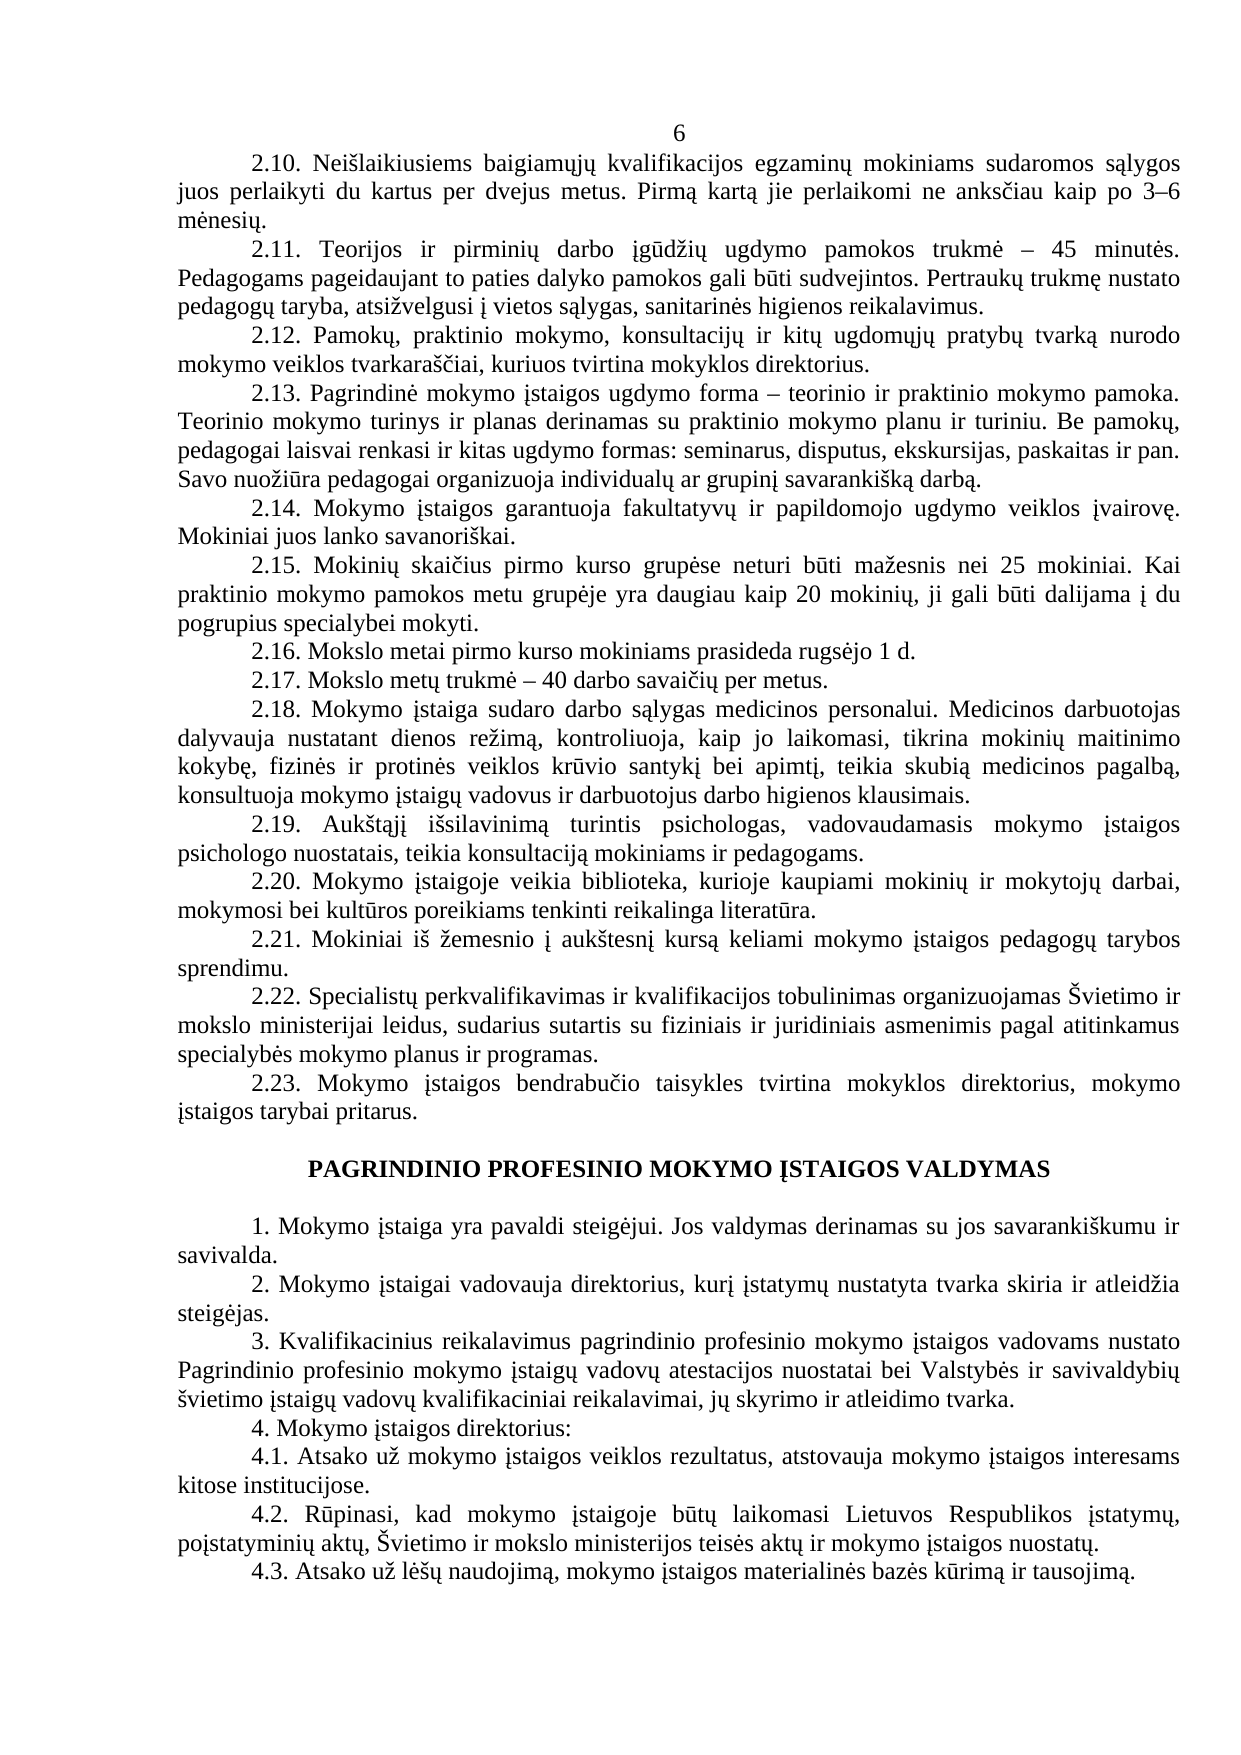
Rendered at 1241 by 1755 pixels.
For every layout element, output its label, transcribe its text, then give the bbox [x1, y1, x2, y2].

text 2.21. Mokiniai iš žemesnio į aukštesnį kursą keliami mokymo įstaigos pedagogų tarybos sprendimu. [177, 924, 1181, 981]
text 2.15. Mokinių skaičius pirmo kurso grupėse neturi būti mažesnis nei 25 mokiniai. Kai praktinio mokymo pamokos metu grupėje yra daugiau kaip 20 mokinių, ji gali būti dalijama į du pogrupius specialybei mokyti. [177, 550, 1181, 636]
text 2.12. Pamokų, praktinio mokymo, konsultacijų ir kitų ugdomųjų pratybų tvarką nurodo mokymo veiklos tvarkaraščiai, kuriuos tvirtina mokyklos direktorius. [177, 320, 1181, 378]
text PAGRINDINIO PROFESINIO MOKYMO ĮSTAIGOS VALDYMAS [177, 1154, 1181, 1183]
text 2.23. Mokymo įstaigos bendrabučio taisykles tvirtina mokyklos direktorius, mokymo įstaigos tarybai pritarus. [177, 1068, 1181, 1125]
text 1. Mokymo įstaiga yra pavaldi steigėjui. Jos valdymas derinamas su jos savarankiškumu ir savivalda. [177, 1211, 1181, 1269]
text 4. Mokymo įstaigos direktorius: [177, 1413, 1181, 1441]
text 2.20. Mokymo įstaigoje veikia biblioteka, kurioje kaupiami mokinių ir mokytojų darbai, mokymosi bei kultūros poreikiams tenkinti reikalinga literatūra. [177, 866, 1181, 924]
text 2.11. Teorijos ir pirminių darbo įgūdžių ugdymo pamokos trukmė – 45 minutės. Pedagogams pageidaujant to paties dalyko pamokos gali būti sudvejintos. Pertraukų trukmę nustato pedagogų taryba, atsižvelgusi į vietos sąlygas, sanitarinės higienos reikalavimus. [177, 234, 1181, 320]
text 2.17. Mokslo metų trukmė – 40 darbo savaičių per metus. [177, 665, 1181, 694]
text 4.1. Atsako už mokymo įstaigos veiklos rezultatus, atstovauja mokymo įstaigos interesams kitose institucijose. [177, 1441, 1181, 1499]
text 2. Mokymo įstaigai vadovauja direktorius, kurį įstatymų nustatyta tvarka skiria ir atleidžia steigėjas. [177, 1269, 1181, 1326]
text 2.22. Specialistų perkvalifikavimas ir kvalifikacijos tobulinimas organizuojamas Švietimo ir mokslo ministerijai leidus, sudarius sutartis su fiziniais ir juridiniais asmenimis pagal atitinkamus specialybės mokymo planus ir programas. [177, 981, 1181, 1068]
text 2.10. Neišlaikiusiems baigiamųjų kvalifikacijos egzaminų mokiniams sudaromos sąlygos juos perlaikyti du kartus per dvejus metus. Pirmą kartą jie perlaikomi ne anksčiau kaip po 3–6 mėnesių. [177, 148, 1181, 234]
text 2.19. Aukštąjį išsilavinimą turintis psichologas, vadovaudamasis mokymo įstaigos psichologo nuostatais, teikia konsultaciją mokiniams ir pedagogams. [177, 809, 1181, 866]
text 3. Kvalifikacinius reikalavimus pagrindinio profesinio mokymo įstaigos vadovams nustato Pagrindinio profesinio mokymo įstaigų vadovų atestacijos nuostatai bei Valstybės ir savivaldybių švietimo įstaigų vadovų kvalifikaciniai reikalavimai, jų skyrimo ir atleidimo tvarka. [177, 1326, 1181, 1413]
text 2.18. Mokymo įstaiga sudaro darbo sąlygas medicinos personalui. Medicinos darbuotojas dalyvauja nustatant dienos režimą, kontroliuoja, kaip jo laikomasi, tikrina mokinių maitinimo kokybę, fizinės ir protinės veiklos krūvio santykį bei apimtį, teikia skubią medicinos pagalbą, konsultuoja mokymo įstaigų vadovus ir darbuotojus darbo higienos klausimais. [177, 694, 1181, 809]
text 2.14. Mokymo įstaigos garantuoja fakultatyvų ir papildomojo ugdymo veiklos įvairovę. Mokiniai juos lanko savanoriškai. [177, 493, 1181, 550]
text 2.16. Mokslo metai pirmo kurso mokiniams prasideda rugsėjo 1 d. [177, 636, 1181, 665]
text 2.13. Pagrindinė mokymo įstaigos ugdymo forma – teorinio ir praktinio mokymo pamoka. Teorinio mokymo turinys ir planas derinamas su praktinio mokymo planu ir turiniu. Be pamokų, pedagogai laisvai renkasi ir kitas ugdymo formas: seminarus, disputus, ekskursijas, paskaitas ir pan. Savo nuožiūra pedagogai organizuoja individualų ar grupinį savarankišką darbą. [177, 378, 1181, 493]
text 4.2. Rūpinasi, kad mokymo įstaigoje būtų laikomasi Lietuvos Respublikos įstatymų, poįstatyminių aktų, Švietimo ir mokslo ministerijos teisės aktų ir mokymo įstaigos nuostatų. [177, 1499, 1181, 1556]
text 4.3. Atsako už lėšų naudojimą, mokymo įstaigos materialinės bazės kūrimą ir tausojimą. [177, 1556, 1181, 1585]
